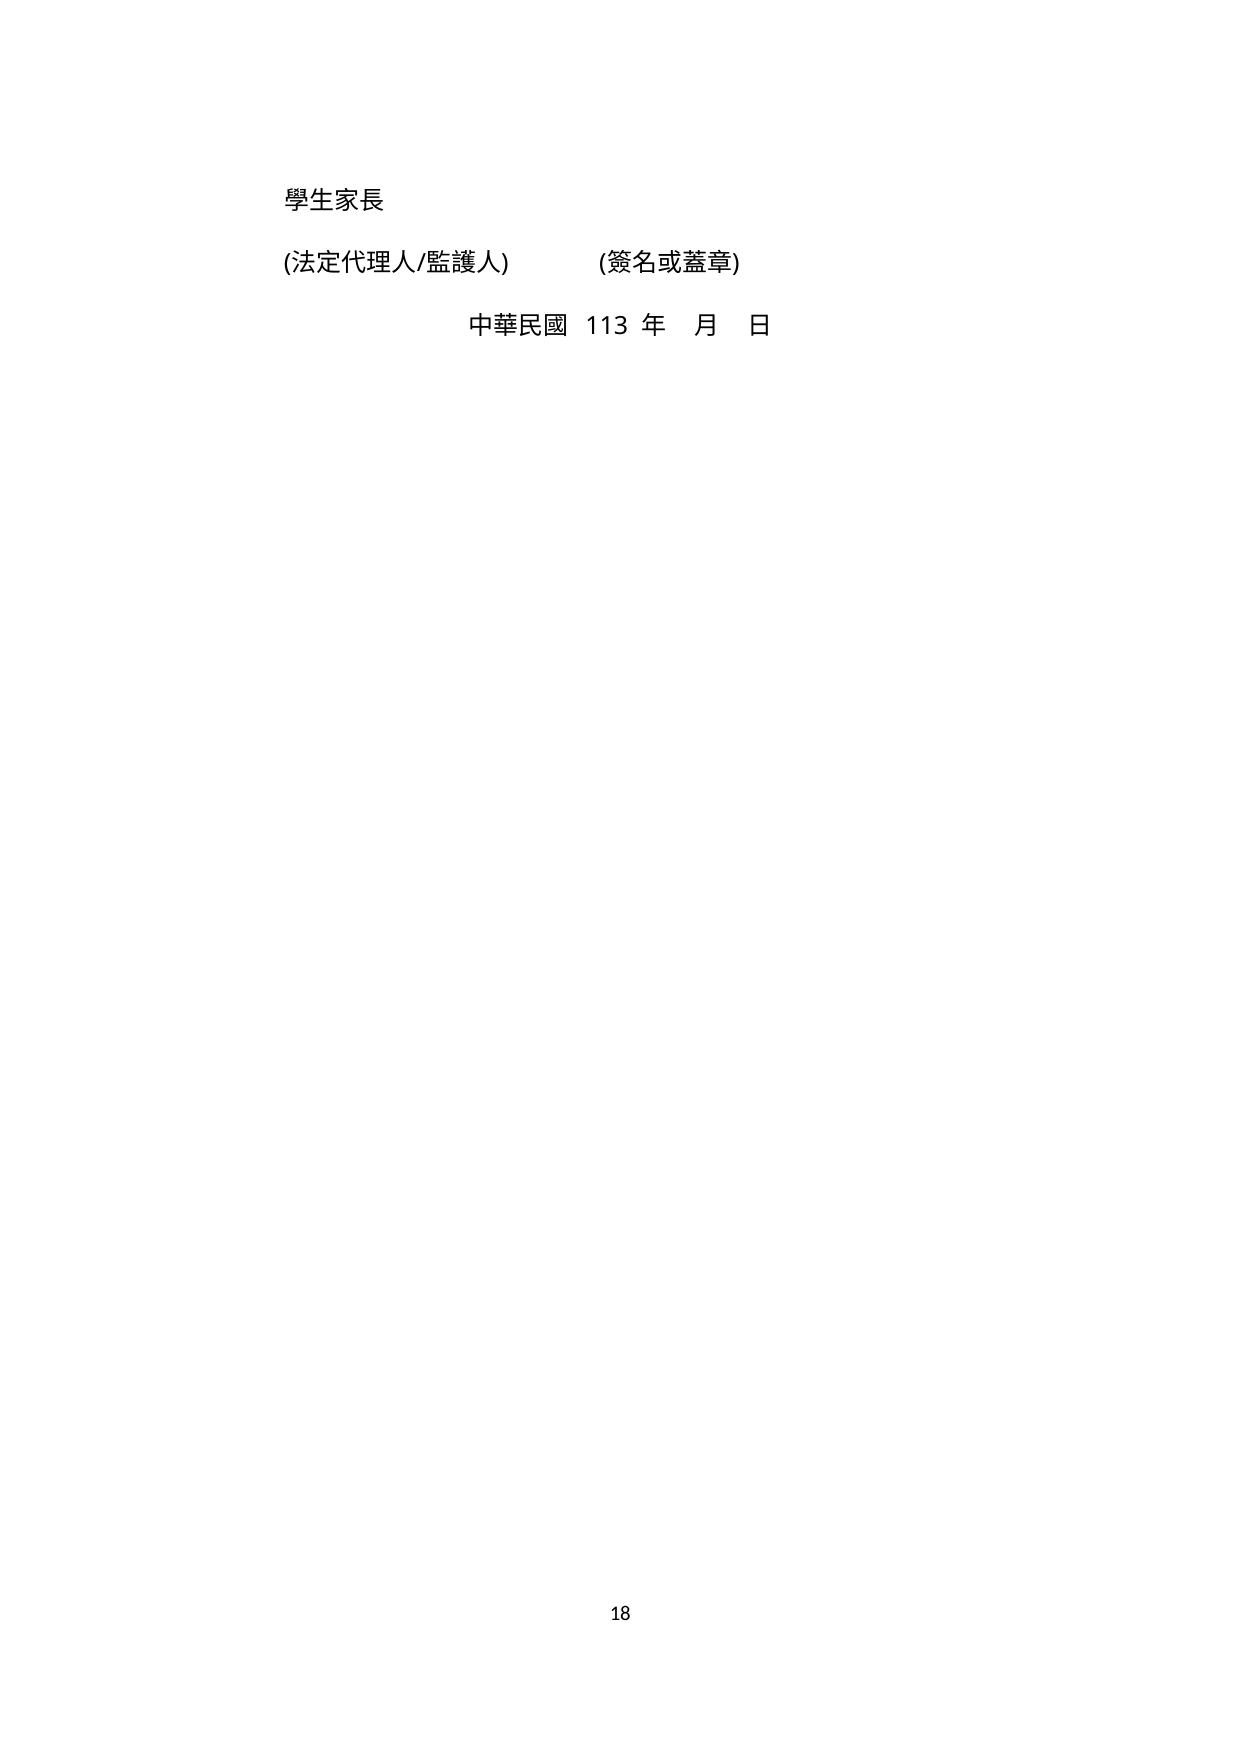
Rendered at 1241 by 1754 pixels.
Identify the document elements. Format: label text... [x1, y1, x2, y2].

text (法定代理人/監護人) (簽名或蓋章) [148, 219, 1092, 282]
text 學生家長 [148, 157, 1092, 219]
text 中華民國 113 年 月 日 [148, 282, 1092, 344]
